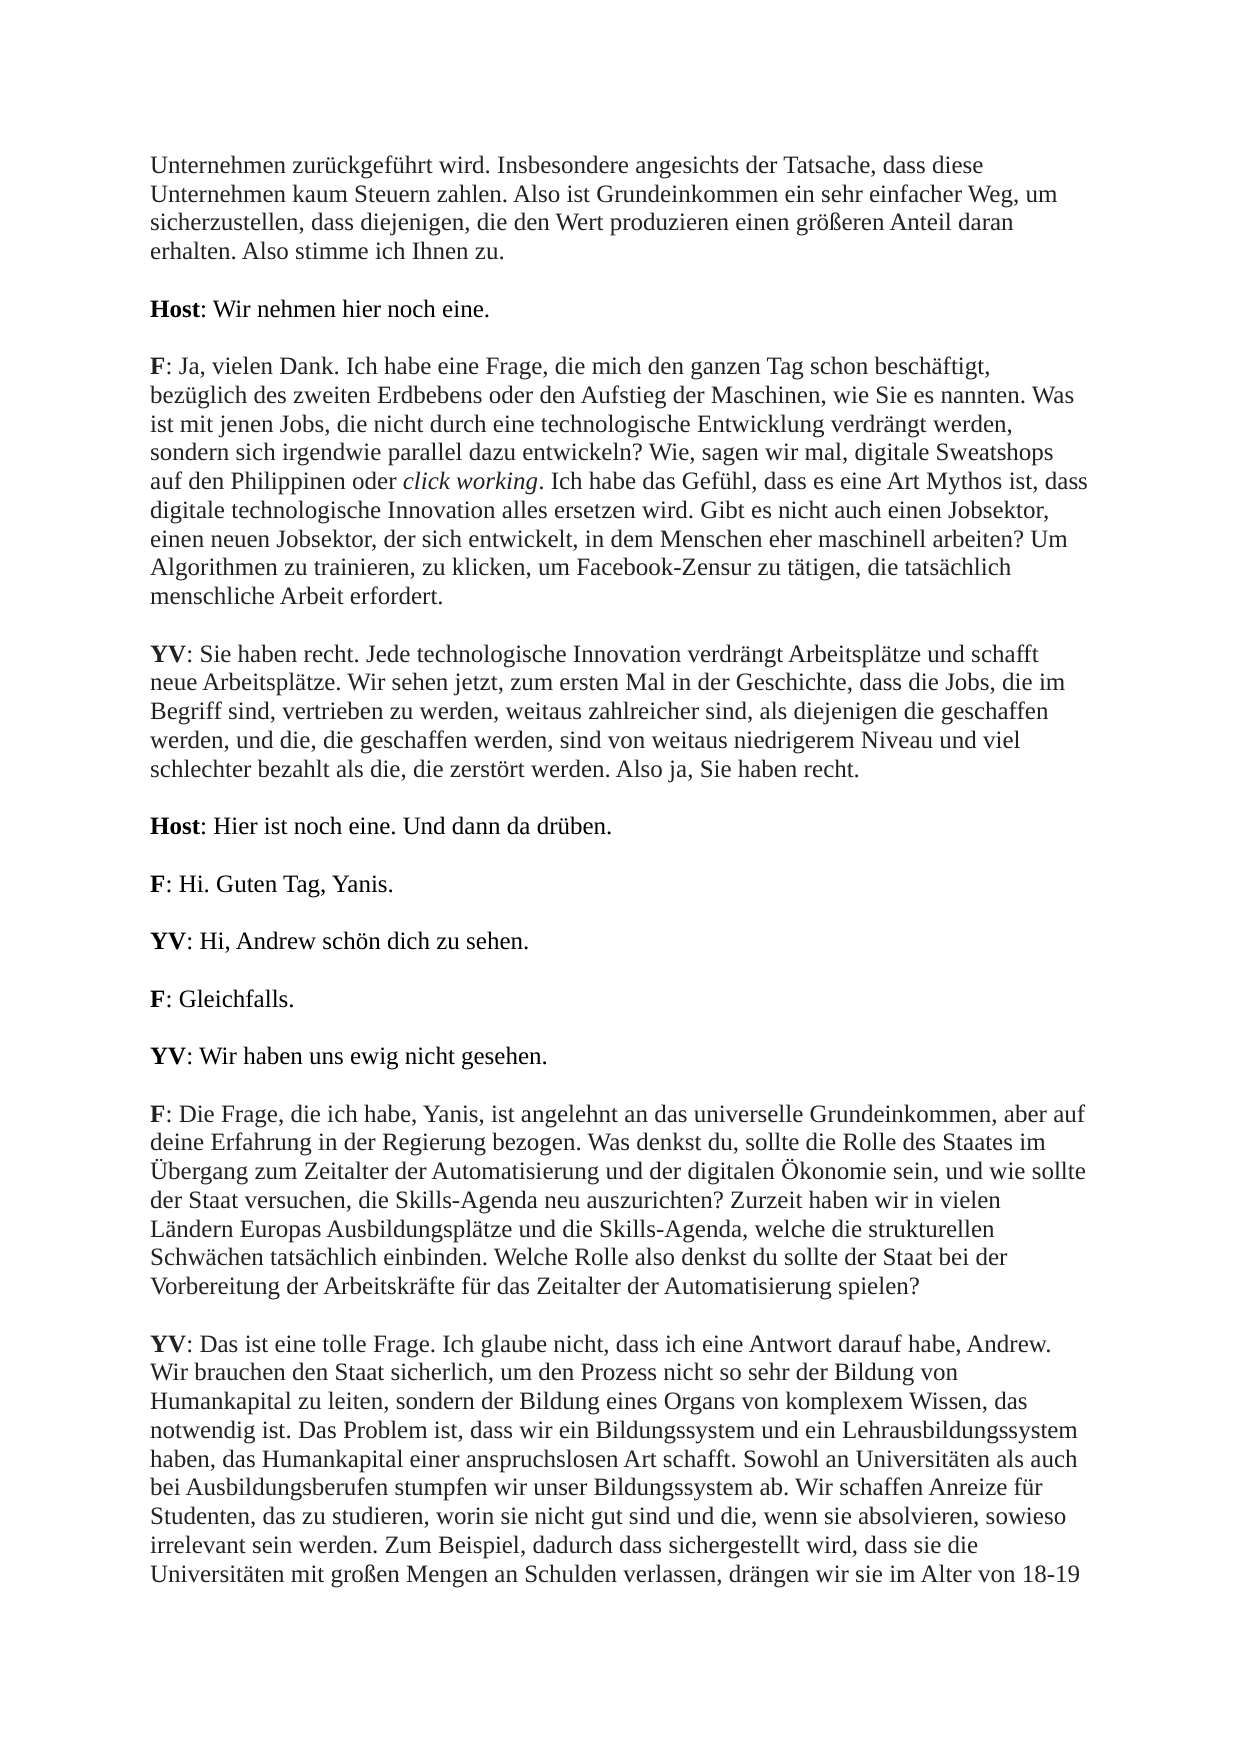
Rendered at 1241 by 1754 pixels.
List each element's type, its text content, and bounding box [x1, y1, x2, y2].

text Host: Wir nehmen hier noch eine. [150, 294, 1090, 322]
text Unternehmen zurückgeführt wird. Insbesondere angesichts der Tatsache, dass diese Unternehmen kaum Steuern zahlen. Also ist Grundeinkommen ein sehr einfacher Weg, um sicherzustellen, dass diejenigen, die den Wert produzieren einen größeren Anteil daran erhalten. Also stimme ich Ihnen zu. [150, 150, 1090, 265]
text Host: Hier ist noch eine. Und dann da drüben. [150, 811, 1090, 840]
text F: Hi. Guten Tag, Yanis. [150, 869, 1090, 897]
text F: Die Frage, die ich habe, Yanis, ist angelehnt an das universelle Grundeinkommen, aber auf deine Erfahrung in der Regierung bezogen. Was denkst du, sollte die Rolle des Staates im Übergang zum Zeitalter der Automatisierung und der digitalen Ökonomie sein, und wie sollte der Staat versuchen, die Skills-Agenda neu auszurichten? Zurzeit haben wir in vielen Ländern Europas Ausbildungsplätze und die Skills-Agenda, welche die strukturellen Schwächen tatsächlich einbinden. Welche Rolle also denkst du sollte der Staat bei der Vorbereitung der Arbeitskräfte für das Zeitalter der Automatisierung spielen? [150, 1099, 1090, 1300]
text YV: Sie haben recht. Jede technologische Innovation verdrängt Arbeitsplätze und schafft neue Arbeitsplätze. Wir sehen jetzt, zum ersten Mal in der Geschichte, dass die Jobs, die im Begriff sind, vertrieben zu werden, weitaus zahlreicher sind, als diejenigen die geschaffen werden, und die, die geschaffen werden, sind von weitaus niedrigerem Niveau und viel schlechter bezahlt als die, die zerstört werden. Also ja, Sie haben recht. [150, 639, 1090, 782]
text YV: Wir haben uns ewig nicht gesehen. [150, 1041, 1090, 1070]
text YV: Das ist eine tolle Frage. Ich glaube nicht, dass ich eine Antwort darauf habe, Andrew. Wir brauchen den Staat sicherlich, um den Prozess nicht so sehr der Bildung von Humankapital zu leiten, sondern der Bildung eines Organs von komplexem Wissen, das notwendig ist. Das Problem ist, dass wir ein Bildungssystem und ein Lehrausbildungssystem haben, das Humankapital einer anspruchslosen Art schafft. Sowohl an Universitäten als auch bei Ausbildungsberufen stumpfen wir unser Bildungssystem ab. Wir schaffen Anreize für Studenten, das zu studieren, worin sie nicht gut sind und die, wenn sie absolvieren, sowieso irrelevant sein werden. Zum Beispiel, dadurch dass sichergestellt wird, dass sie die Universitäten mit großen Mengen an Schulden verlassen, drängen wir sie im Alter von 18-19 [150, 1329, 1090, 1587]
text F: Gleichfalls. [150, 984, 1090, 1012]
text F: Ja, vielen Dank. Ich habe eine Frage, die mich den ganzen Tag schon beschäftigt, bezüglich des zweiten Erdbebens oder den Aufstieg der Maschinen, wie Sie es nannten. Was ist mit jenen Jobs, die nicht durch eine technologische Entwicklung verdrängt werden, sondern sich irgendwie parallel dazu entwickeln? Wie, sagen wir mal, digitale Sweatshops auf den Philippinen oder click working. Ich habe das Gefühl, dass es eine Art Mythos ist, dass digitale technologische Innovation alles ersetzen wird. Gibt es nicht auch einen Jobsektor, einen neuen Jobsektor, der sich entwickelt, in dem Menschen eher maschinell arbeiten? Um Algorithmen zu trainieren, zu klicken, um Facebook-Zensur zu tätigen, die tatsächlich menschliche Arbeit erfordert. [150, 351, 1090, 610]
text YV: Hi, Andrew schön dich zu sehen. [150, 926, 1090, 955]
